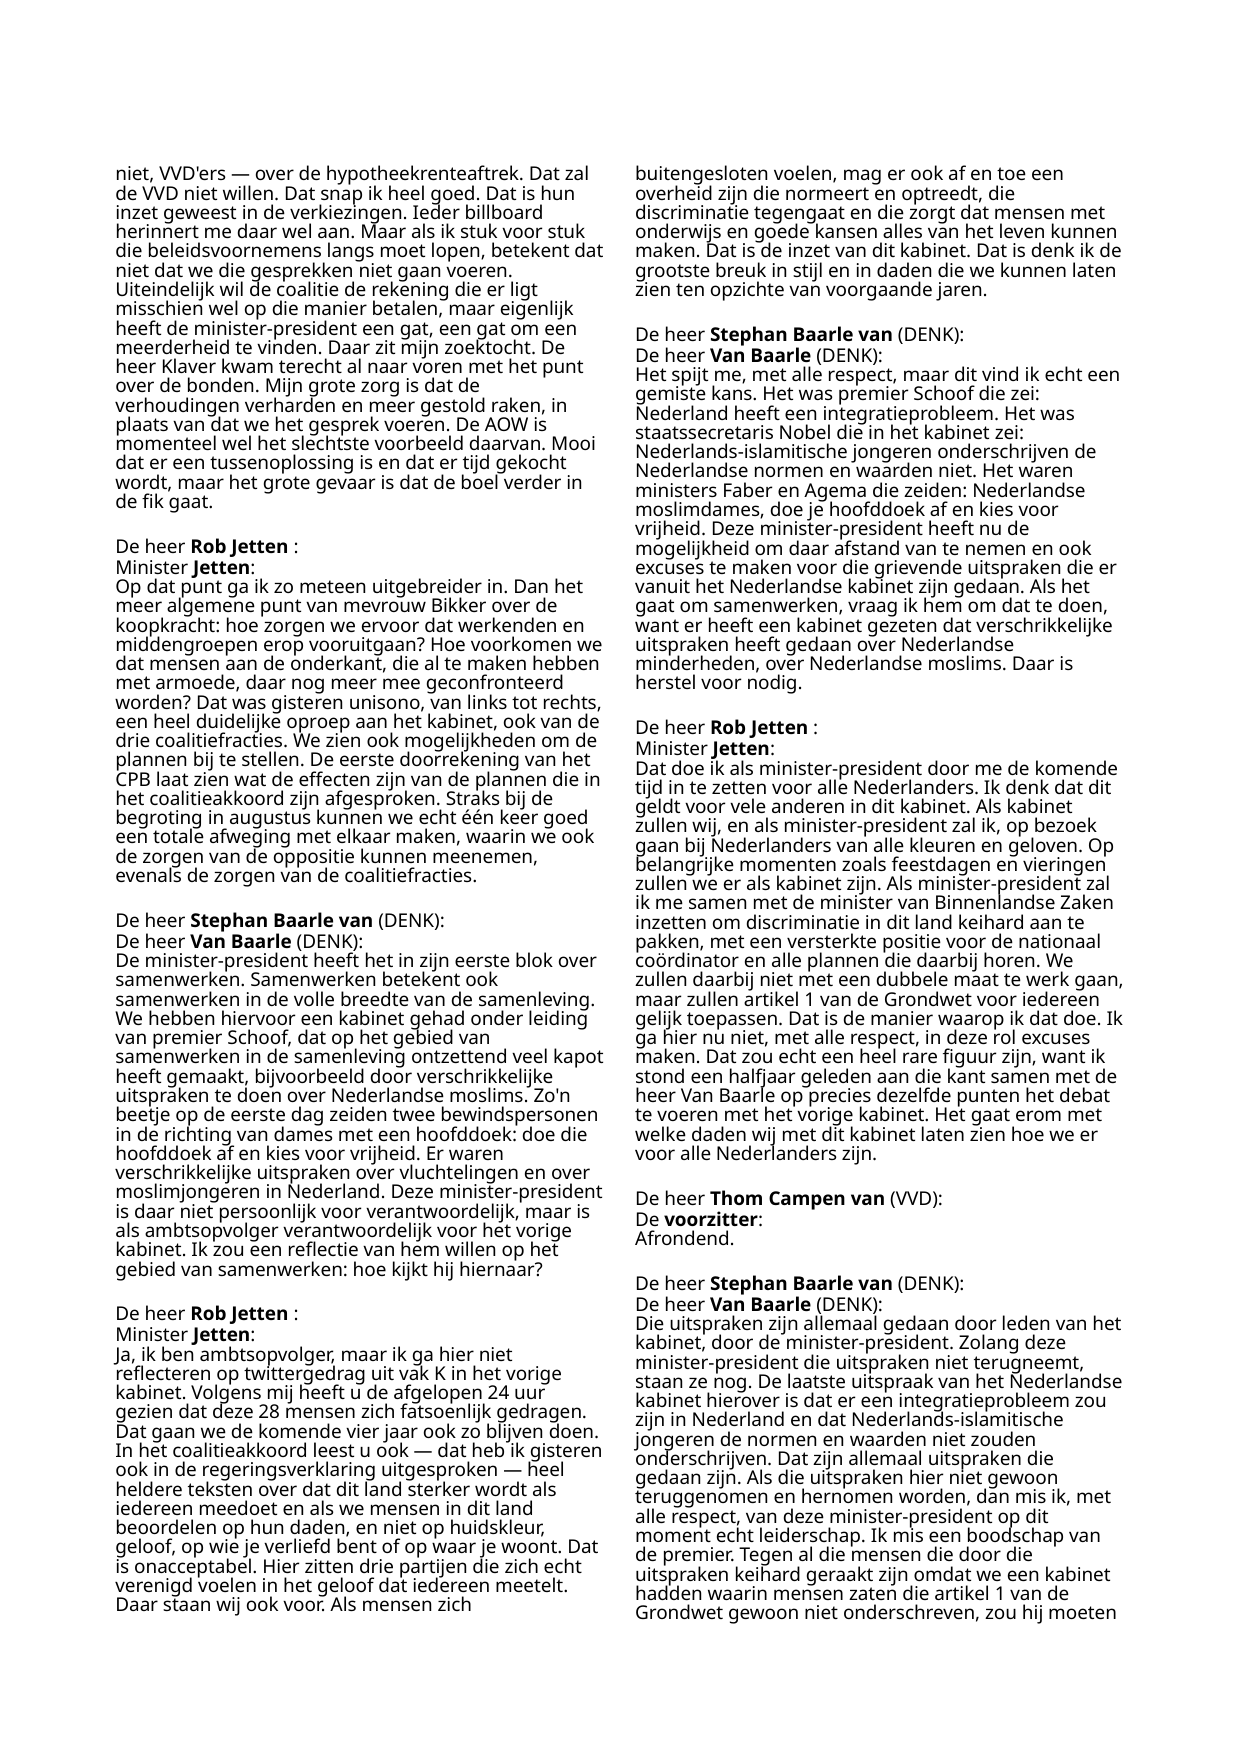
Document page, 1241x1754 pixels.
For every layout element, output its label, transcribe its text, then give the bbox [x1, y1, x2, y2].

text De minister-president heeft het in zijn eerste blok over samenwerken. Samenwerken betekent ook samenwerken in de volle breedte van de samenleving. We hebben hiervoor een kabinet gehad onder leiding van premier Schoof, dat op het gebied van samenwerken in de samenleving ontzettend veel kapot heeft gemaakt, bijvoorbeeld door verschrikkelijke uitspraken te doen over Nederlandse moslims. Zo'n beetje op de eerste dag zeiden twee bewindspersonen in de richting van dames met een hoofddoek: doe die hoofddoek af en kies voor vrijheid. Er waren verschrikkelijke uitspraken over vluchtelingen en over moslimjongeren in Nederland. Deze minister-president is daar niet persoonlijk voor verantwoordelijk, maar is als ambtsopvolger verantwoordelijk voor het vorige kabinet. Ik zou een reflectie van hem willen op het gebied van samenwerken: hoe kijkt hij hiernaar? [115, 952, 605, 1280]
text De voorzitter: [635, 1211, 1125, 1230]
text De heer Stephan Baarle van (DENK): [635, 1270, 1125, 1296]
text De heer Van Baarle (DENK): [635, 1296, 1125, 1315]
text De heer Stephan Baarle van (DENK): [115, 907, 605, 933]
text Dat doe ik als minister-president door me de komende tijd in te zetten voor alle Nederlanders. Ik denk dat dit geldt voor vele anderen in dit kabinet. Als kabinet zullen wij, en als minister-president zal ik, op bezoek gaan bij Nederlanders van alle kleuren en geloven. Op belangrijke momenten zoals feestdagen en vieringen zullen we er als kabinet zijn. Als minister-president zal ik me samen met de minister van Binnenlandse Zaken inzetten om discriminatie in dit land keihard aan te pakken, met een versterkte positie voor de nationaal coördinator en alle plannen die daarbij horen. We zullen daarbij niet met een dubbele maat te werk gaan, maar zullen artikel 1 van de Grondwet voor iedereen gelijk toepassen. Dat is de manier waarop ik dat doe. Ik ga hier nu niet, met alle respect, in deze rol excuses maken. Dat zou echt een heel rare figuur zijn, want ik stond een halfjaar geleden aan die kant samen met de heer Van Baarle op precies dezelfde punten het debat te voeren met het vorige kabinet. Het gaat erom met welke daden wij met dit kabinet laten zien hoe we er voor alle Nederlanders zijn. [635, 759, 1125, 1164]
text buitengesloten voelen, mag er ook af en toe een overheid zijn die normeert en optreedt, die discriminatie tegengaat en die zorgt dat mensen met onderwijs en goede kansen alles van het leven kunnen maken. Dat is de inzet van dit kabinet. Dat is denk ik de grootste breuk in stijl en in daden die we kunnen laten zien ten opzichte van voorgaande jaren. [635, 165, 1125, 300]
text De heer Rob Jetten : [115, 1301, 605, 1326]
text Op dat punt ga ik zo meteen uitgebreider in. Dan het meer algemene punt van mevrouw Bikker over de koopkracht: hoe zorgen we ervoor dat werkenden en middengroepen erop vooruitgaan? Hoe voorkomen we dat mensen aan de onderkant, die al te maken hebben met armoede, daar nog meer mee geconfronteerd worden? Dat was gisteren unisono, van links tot rechts, een heel duidelijke oproep aan het kabinet, ook van de drie coalitiefracties. We zien ook mogelijkheden om de plannen bij te stellen. De eerste doorrekening van het CPB laat zien wat de effecten zijn van de plannen die in het coalitieakkoord zijn afgesproken. Straks bij de begroting in augustus kunnen we echt één keer goed een totale afweging met elkaar maken, waarin we ook de zorgen van de oppositie kunnen meenemen, evenals de zorgen van de coalitiefracties. [115, 578, 605, 886]
text Die uitspraken zijn allemaal gedaan door leden van het kabinet, door de minister-president. Zolang deze minister-president die uitspraken niet terugneemt, staan ze nog. De laatste uitspraak van het Nederlandse kabinet hierover is dat er een integratieprobleem zou zijn in Nederland en dat Nederlands-islamitische jongeren de normen en waarden niet zouden onderschrijven. Dat zijn allemaal uitspraken die gedaan zijn. Als die uitspraken hier niet gewoon teruggenomen en hernomen worden, dan mis ik, met alle respect, van deze minister-president op dit moment echt leiderschap. Ik mis een boodschap van de premier. Tegen al die mensen die door die uitspraken keihard geraakt zijn omdat we een kabinet hadden waarin mensen zaten die artikel 1 van de Grondwet gewoon niet onderschreven, zou hij moeten [635, 1315, 1125, 1623]
text De heer Stephan Baarle van (DENK): [635, 321, 1125, 347]
text Minister Jetten: [115, 559, 605, 578]
text niet, VVD'ers — over de hypotheekrenteaftrek. Dat zal de VVD niet willen. Dat snap ik heel goed. Dat is hun inzet geweest in de verkiezingen. Ieder billboard herinnert me daar wel aan. Maar als ik stuk voor stuk die beleidsvoornemens langs moet lopen, betekent dat niet dat we die gesprekken niet gaan voeren. Uiteindelijk wil de coalitie de rekening die er ligt misschien wel op die manier betalen, maar eigenlijk heeft de minister-president een gat, een gat om een meerderheid te vinden. Daar zit mijn zoektocht. De heer Klaver kwam terecht al naar voren met het punt over de bonden. Mijn grote zorg is dat de verhoudingen verharden en meer gestold raken, in plaats van dat we het gesprek voeren. De AOW is momenteel wel het slechtste voorbeeld daarvan. Mooi dat er een tussenoplossing is en dat er tijd gekocht wordt, maar het grote gevaar is dat de boel verder in de fik gaat. [115, 165, 605, 512]
text Minister Jetten: [635, 740, 1125, 759]
text De heer Thom Campen van (VVD): [635, 1185, 1125, 1211]
text De heer Van Baarle (DENK): [635, 347, 1125, 366]
text De heer Rob Jetten : [635, 714, 1125, 740]
text Afrondend. [635, 1230, 1125, 1249]
text Minister Jetten: [115, 1326, 605, 1346]
text Ja, ik ben ambtsopvolger, maar ik ga hier niet reflecteren op twittergedrag uit vak K in het vorige kabinet. Volgens mij heeft u de afgelopen 24 uur gezien dat deze 28 mensen zich fatsoenlijk gedragen. Dat gaan we de komende vier jaar ook zo blijven doen. In het coalitieakkoord leest u ook — dat heb ik gisteren ook in de regeringsverklaring uitgesproken — heel heldere teksten over dat dit land sterker wordt als iedereen meedoet en als we mensen in dit land beoordelen op hun daden, en niet op huidskleur, geloof, op wie je verliefd bent of op waar je woont. Dat is onacceptabel. Hier zitten drie partijen die zich echt verenigd voelen in het geloof dat iedereen meetelt. Daar staan wij ook voor. Als mensen zich [115, 1346, 605, 1615]
text De heer Rob Jetten : [115, 533, 605, 559]
text Het spijt me, met alle respect, maar dit vind ik echt een gemiste kans. Het was premier Schoof die zei: Nederland heeft een integratieprobleem. Het was staatssecretaris Nobel die in het kabinet zei: Nederlands-islamitische jongeren onderschrijven de Nederlandse normen en waarden niet. Het waren ministers Faber en Agema die zeiden: Nederlandse moslimdames, doe je hoofddoek af en kies voor vrijheid. Deze minister-president heeft nu de mogelijkheid om daar afstand van te nemen en ook excuses te maken voor die grievende uitspraken die er vanuit het Nederlandse kabinet zijn gedaan. Als het gaat om samenwerken, vraag ik hem om dat te doen, want er heeft een kabinet gezeten dat verschrikkelijke uitspraken heeft gedaan over Nederlandse minderheden, over Nederlandse moslims. Daar is herstel voor nodig. [635, 366, 1125, 694]
text De heer Van Baarle (DENK): [115, 933, 605, 952]
